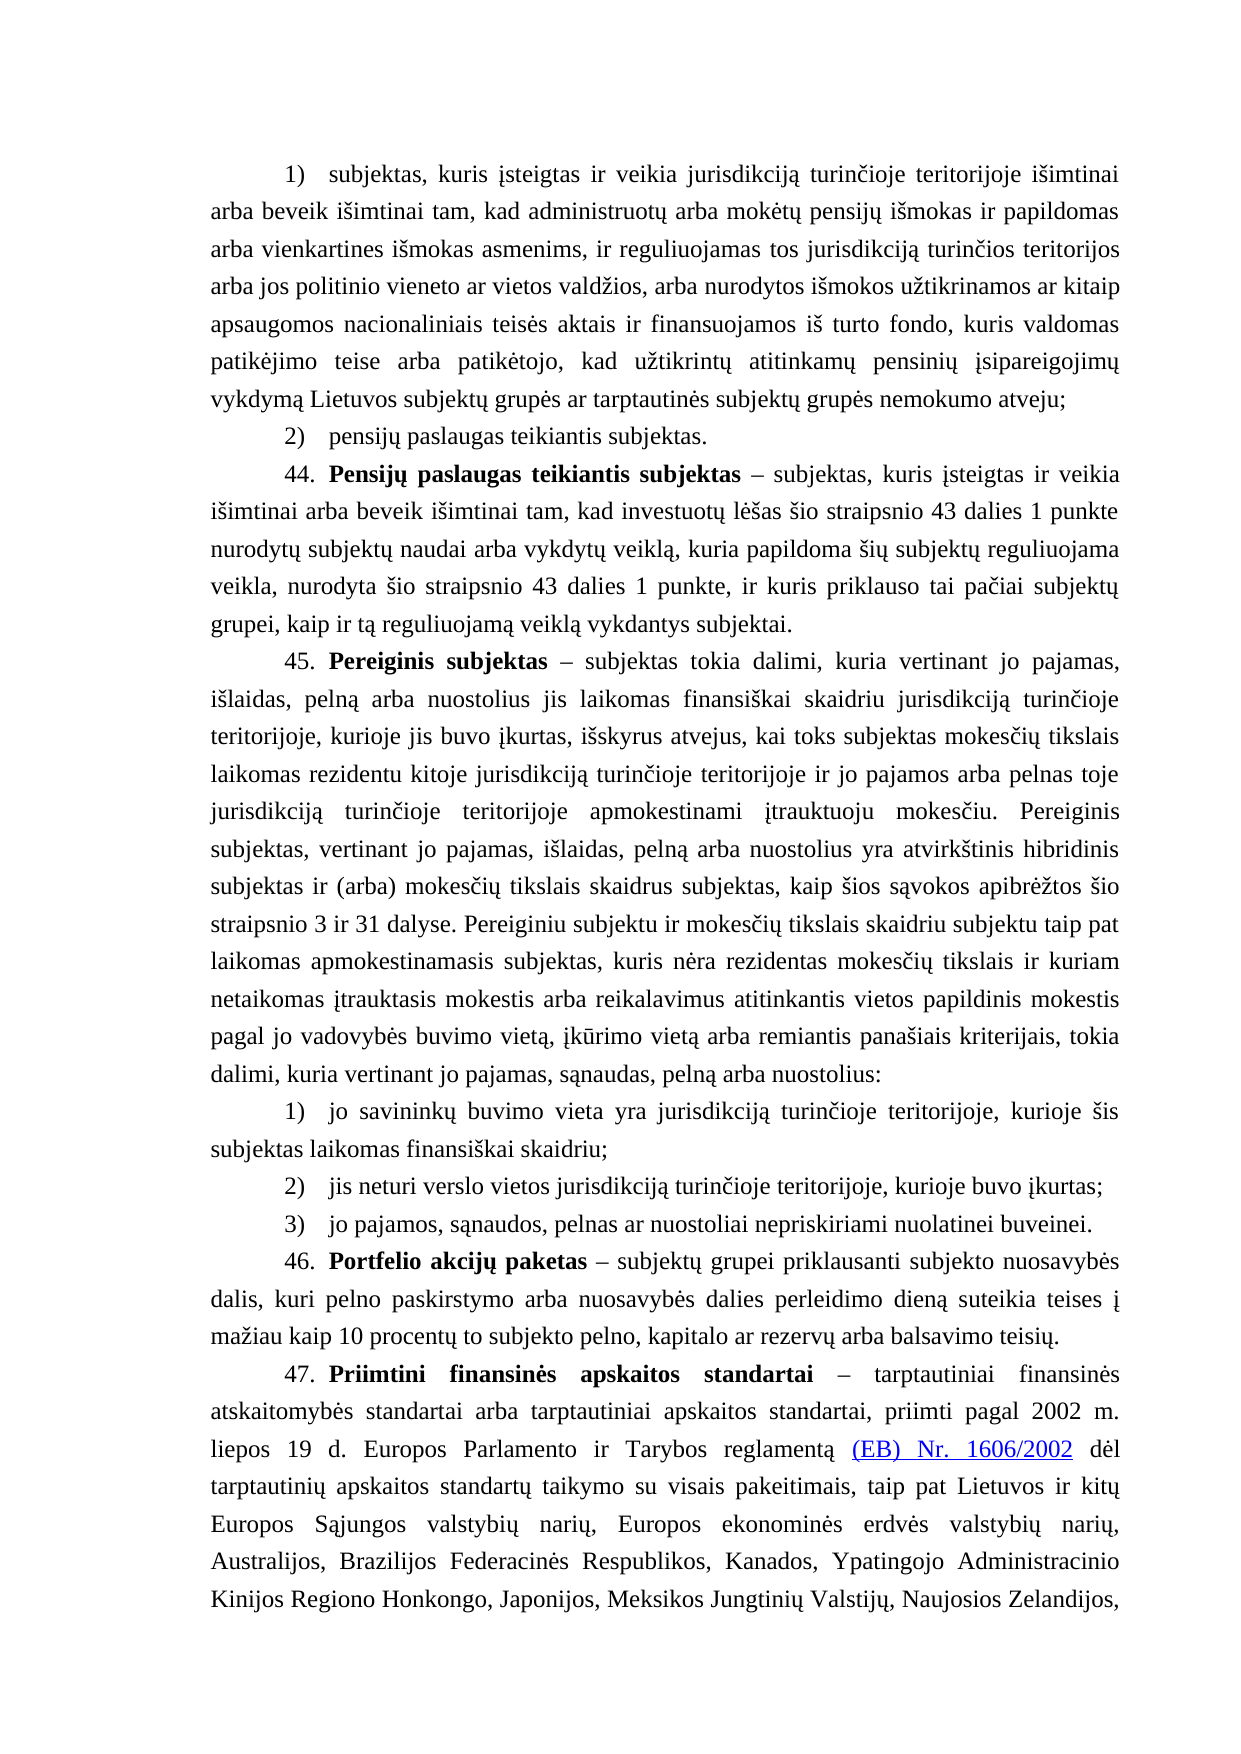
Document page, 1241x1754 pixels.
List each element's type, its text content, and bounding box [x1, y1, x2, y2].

text 45. Pereiginis subjektas – subjektas tokia dalimi, kuria vertinant jo pajamas, išlaidas, pelną arba nuostolius jis laikomas finansiškai skaidriu jurisdikciją turinčioje teritorijoje, kurioje jis buvo įkurtas, išskyrus atvejus, kai toks subjektas mokesčių tikslais laikomas rezidentu kitoje jurisdikciją turinčioje teritorijoje ir jo pajamos arba pelnas toje jurisdikciją turinčioje teritorijoje apmokestinami įtrauktuoju mokesčiu. Pereiginis subjektas, vertinant jo pajamas, išlaidas, pelną arba nuostolius yra atvirkštinis hibridinis subjektas ir (arba) mokesčių tikslais skaidrus subjektas, kaip šios sąvokos apibrėžtos šio straipsnio 3 ir 31 dalyse. Pereiginiu subjektu ir mokesčių tikslais skaidriu subjektu taip pat laikomas apmokestinamasis subjektas, kuris nėra rezidentas mokesčių tikslais ir kuriam netaikomas įtrauktasis mokestis arba reikalavimus atitinkantis vietos papildinis mokestis pagal jo vadovybės buvimo vietą, įkūrimo vietą arba remiantis panašiais kriterijais, tokia dalimi, kuria vertinant jo pajamas, sąnaudas, pelną arba nuostolius: [210, 637, 1120, 1087]
text 2) jis neturi verslo vietos jurisdikciją turinčioje teritorijoje, kurioje buvo įkurtas; [210, 1162, 1120, 1200]
text 47. Priimtini finansinės apskaitos standartai – tarptautiniai finansinės atskaitomybės standartai arba tarptautiniai apskaitos standartai, priimti pagal 2002 m. liepos 19 d. Europos Parlamento ir Tarybos reglamentą (EB) Nr. 1606/2002 dėl tarptautinių apskaitos standartų taikymo su visais pakeitimais, taip pat Lietuvos ir kitų Europos Sąjungos valstybių narių, Europos ekonominės erdvės valstybių narių, Australijos, Brazilijos Federacinės Respublikos, Kanados, Ypatingojo Administracinio Kinijos Regiono Honkongo, Japonijos, Meksikos Jungtinių Valstijų, Naujosios Zelandijos, [210, 1350, 1120, 1612]
text 3) jo pajamos, sąnaudos, pelnas ar nuostoliai nepriskiriami nuolatinei buveinei. [210, 1200, 1120, 1237]
text 2) pensijų paslaugas teikiantis subjektas. [210, 412, 1120, 450]
text 44. Pensijų paslaugas teikiantis subjektas – subjektas, kuris įsteigtas ir veikia išimtinai arba beveik išimtinai tam, kad investuotų lėšas šio straipsnio 43 dalies 1 punkte nurodytų subjektų naudai arba vykdytų veiklą, kuria papildoma šių subjektų reguliuojama veikla, nurodyta šio straipsnio 43 dalies 1 punkte, ir kuris priklauso tai pačiai subjektų grupei, kaip ir tą reguliuojamą veiklą vykdantys subjektai. [210, 450, 1120, 637]
text 46. Portfelio akcijų paketas – subjektų grupei priklausanti subjekto nuosavybės dalis, kuri pelno paskirstymo arba nuosavybės dalies perleidimo dieną suteikia teises į mažiau kaip 10 procentų to subjekto pelno, kapitalo ar rezervų arba balsavimo teisių. [210, 1237, 1120, 1350]
text 1) subjektas, kuris įsteigtas ir veikia jurisdikciją turinčioje teritorijoje išimtinai arba beveik išimtinai tam, kad administruotų arba mokėtų pensijų išmokas ir papildomas arba vienkartines išmokas asmenims, ir reguliuojamas tos jurisdikciją turinčios teritorijos arba jos politinio vieneto ar vietos valdžios, arba nurodytos išmokos užtikrinamos ar kitaip apsaugomos nacionaliniais teisės aktais ir finansuojamos iš turto fondo, kuris valdomas patikėjimo teise arba patikėtojo, kad užtikrintų atitinkamų pensinių įsipareigojimų vykdymą Lietuvos subjektų grupės ar tarptautinės subjektų grupės nemokumo atveju; [210, 150, 1120, 412]
text 1) jo savininkų buvimo vieta yra jurisdikciją turinčioje teritorijoje, kurioje šis subjektas laikomas finansiškai skaidriu; [210, 1087, 1120, 1162]
